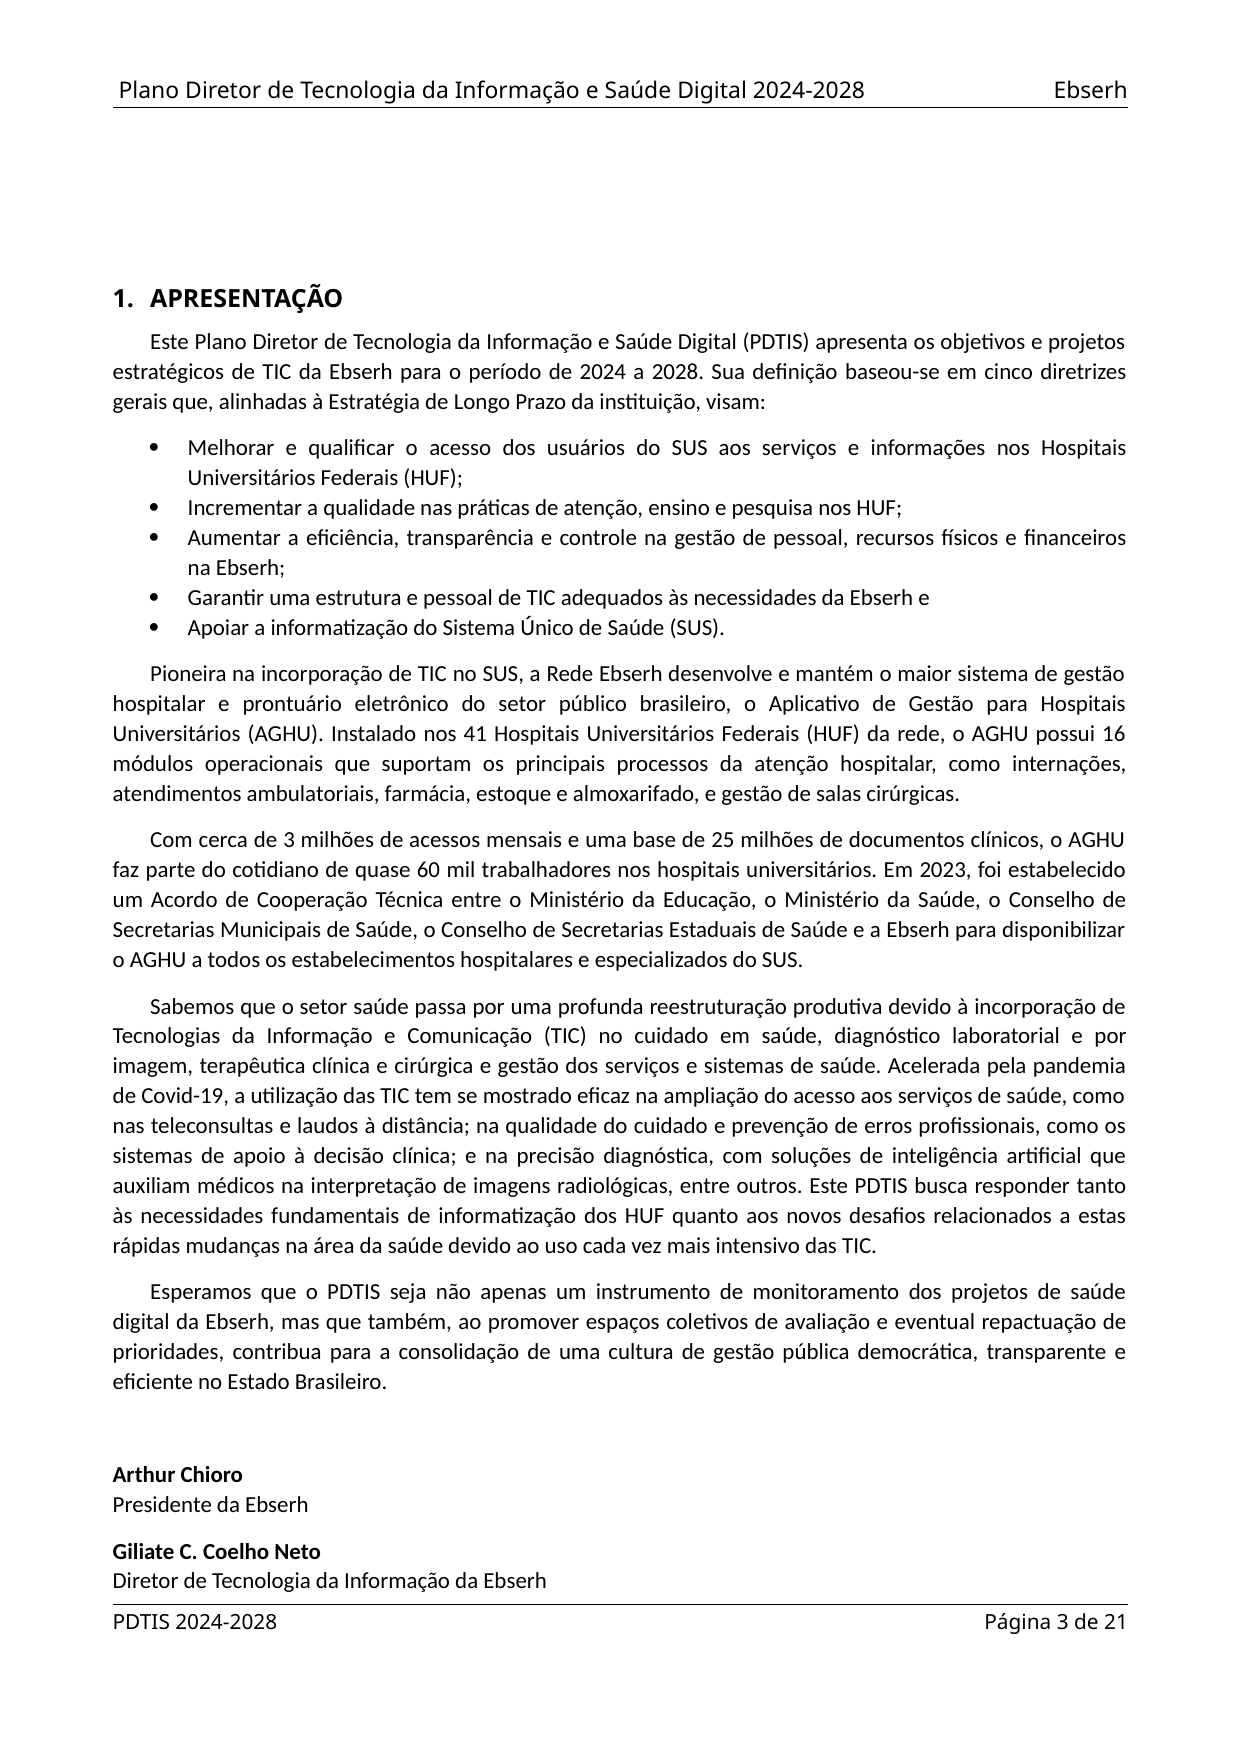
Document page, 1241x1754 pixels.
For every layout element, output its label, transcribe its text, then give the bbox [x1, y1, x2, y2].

text Giliate C. Coelho Neto Diretor de Tecnologia da Informação da Ebserh [112, 1537, 1128, 1595]
list Garantir uma estrutura e pessoal de TIC adequados às necessidades da Ebserh e [150, 583, 1128, 611]
text Arthur Chioro Presidente da Ebserh [112, 1460, 1128, 1518]
list APRESENTAÇÃO [112, 281, 1128, 315]
text Este Plano Diretor de Tecnologia da Informação e Saúde Digital (PDTIS) apresenta os objetivos e projetos estratégicos de TIC da Ebserh para o período de 2024 a 2028. Sua definição baseou-se em cinco diretrizes gerais que, alinhadas à Estratégia de Longo Prazo da instituição, visam: [112, 327, 1128, 415]
list Aumentar a eficiência, transparência e controle na gestão de pessoal, recursos físicos e financeiros na Ebserh; [150, 523, 1128, 581]
text Esperamos que o PDTIS seja não apenas um instrumento de monitoramento dos projetos de saúde digital da Ebserh, mas que também, ao promover espaços coletivos de avaliação e eventual repactuação de prioridades, contribua para a consolidação de uma cultura de gestão pública democrática, transparente e eficiente no Estado Brasileiro. [112, 1277, 1128, 1395]
text Sabemos que o setor saúde passa por uma profunda reestruturação produtiva devido à incorporação de Tecnologias da Informação e Comunicação (TIC) no cuidado em saúde, diagnóstico laboratorial e por imagem, terapêutica clínica e cirúrgica e gestão dos serviços e sistemas de saúde. Acelerada pela pandemia de Covid-19, a utilização das TIC tem se mostrado eficaz na ampliação do acesso aos serviços de saúde, como nas teleconsultas e laudos à distância; na qualidade do cuidado e prevenção de erros profissionais, como os sistemas de apoio à decisão clínica; e na precisão diagnóstica, com soluções de inteligência artificial que auxiliam médicos na interpretação de imagens radiológicas, entre outros. Este PDTIS busca responder tanto às necessidades fundamentais de informatização dos HUF quanto aos novos desafios relacionados a estas rápidas mudanças na área da saúde devido ao uso cada vez mais intensivo das TIC. [112, 992, 1128, 1259]
list Melhorar e qualificar o acesso dos usuários do SUS aos serviços e informações nos Hospitais Universitários Federais (HUF); [150, 433, 1128, 491]
text Com cerca de 3 milhões de acessos mensais e uma base de 25 milhões de documentos clínicos, o AGHU faz parte do cotidiano de quase 60 mil trabalhadores nos hospitais universitários. Em 2023, foi estabelecido um Acordo de Cooperação Técnica entre o Ministério da Educação, o Ministério da Saúde, o Conselho de Secretarias Municipais de Saúde, o Conselho de Secretarias Estaduais de Saúde e a Ebserh para disponibilizar o AGHU a todos os estabelecimentos hospitalares e especializados do SUS. [112, 826, 1128, 973]
list Incrementar a qualidade nas práticas de atenção, ensino e pesquisa nos HUF; [150, 493, 1128, 521]
list Apoiar a informatização do Sistema Único de Saúde (SUS). [150, 613, 1128, 641]
text Pioneira na incorporação de TIC no SUS, a Rede Ebserh desenvolve e mantém o maior sistema de gestão hospitalar e prontuário eletrônico do setor público brasileiro, o Aplicativo de Gestão para Hospitais Universitários (AGHU). Instalado nos 41 Hospitais Universitários Federais (HUF) da rede, o AGHU possui 16 módulos operacionais que suportam os principais processos da atenção hospitalar, como internações, atendimentos ambulatoriais, farmácia, estoque e almoxarifado, e gestão de salas cirúrgicas. [112, 659, 1128, 807]
